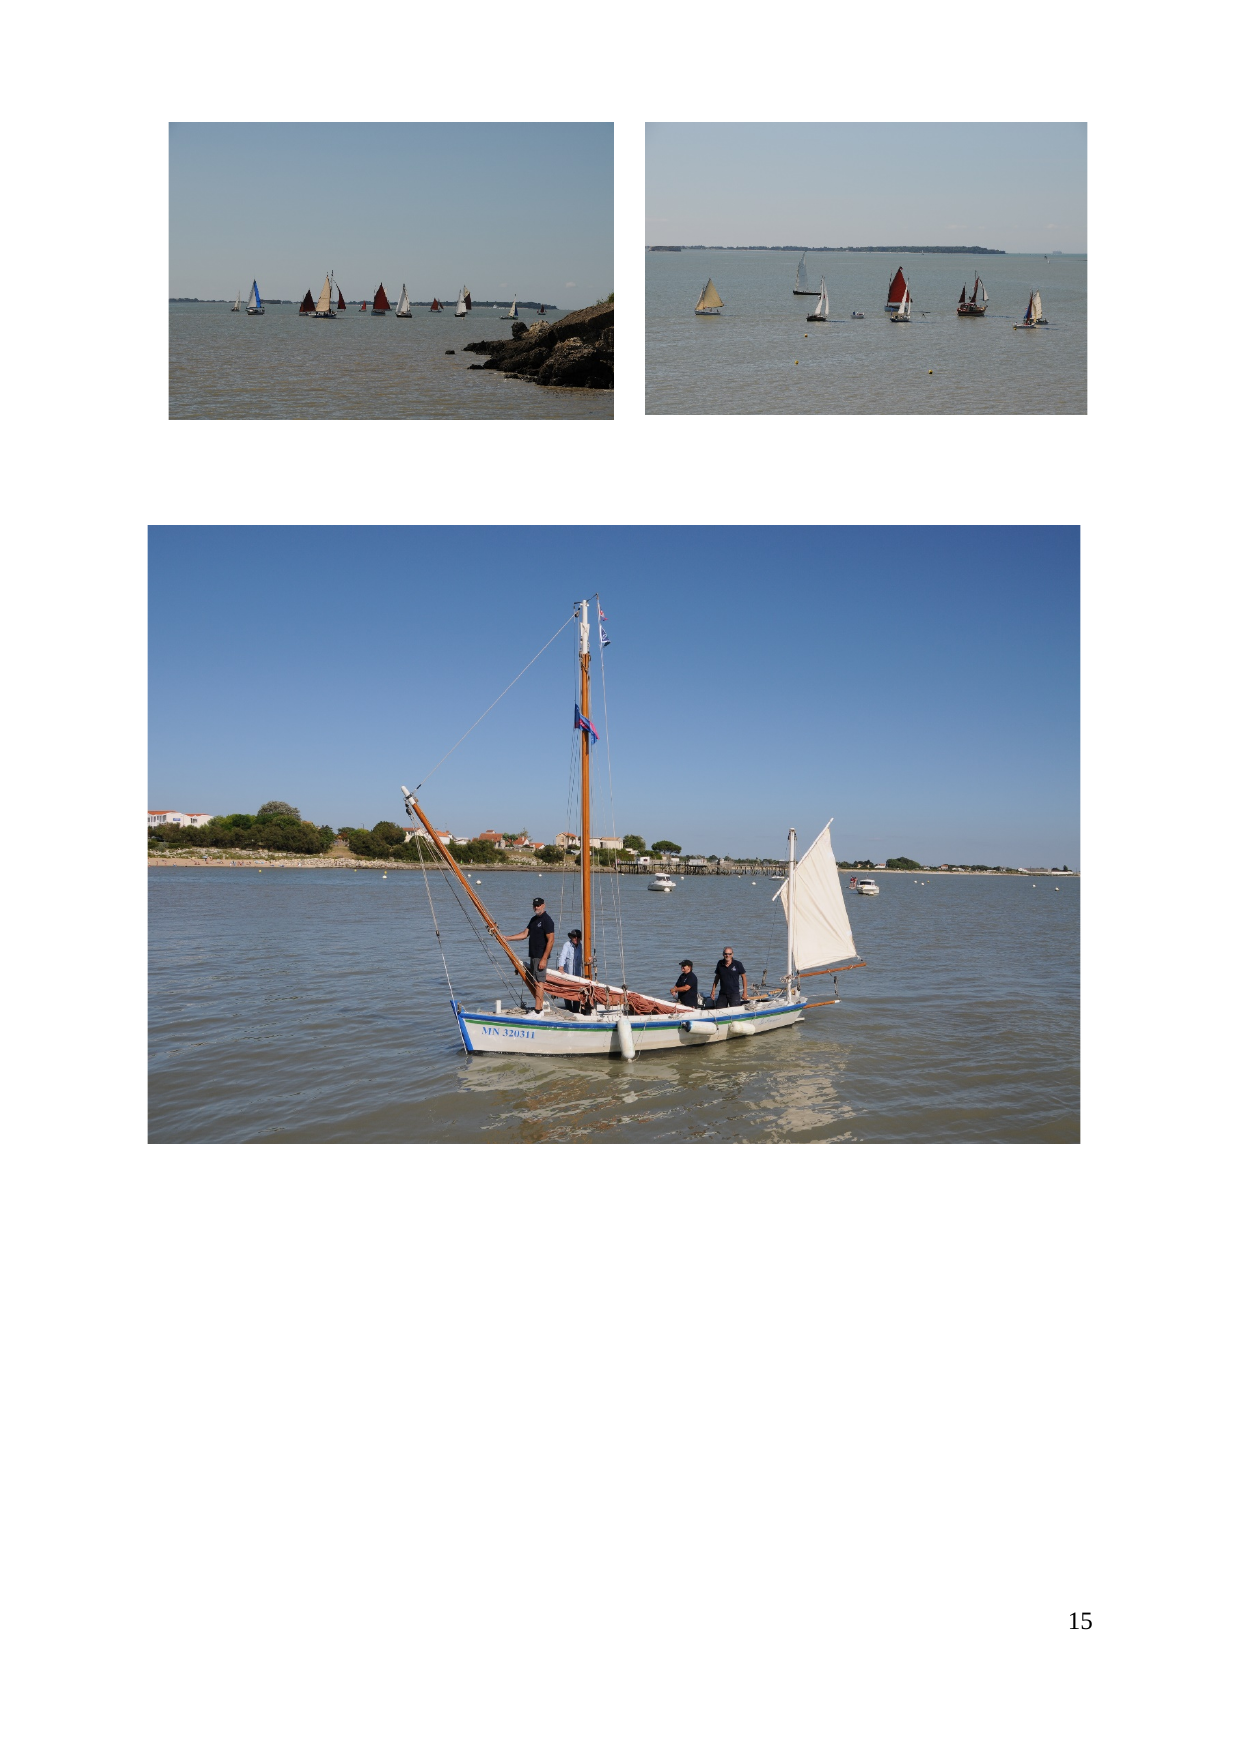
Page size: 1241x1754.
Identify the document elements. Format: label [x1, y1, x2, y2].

picture [147, 525, 1081, 1144]
picture [168, 122, 614, 420]
picture [645, 122, 1088, 415]
